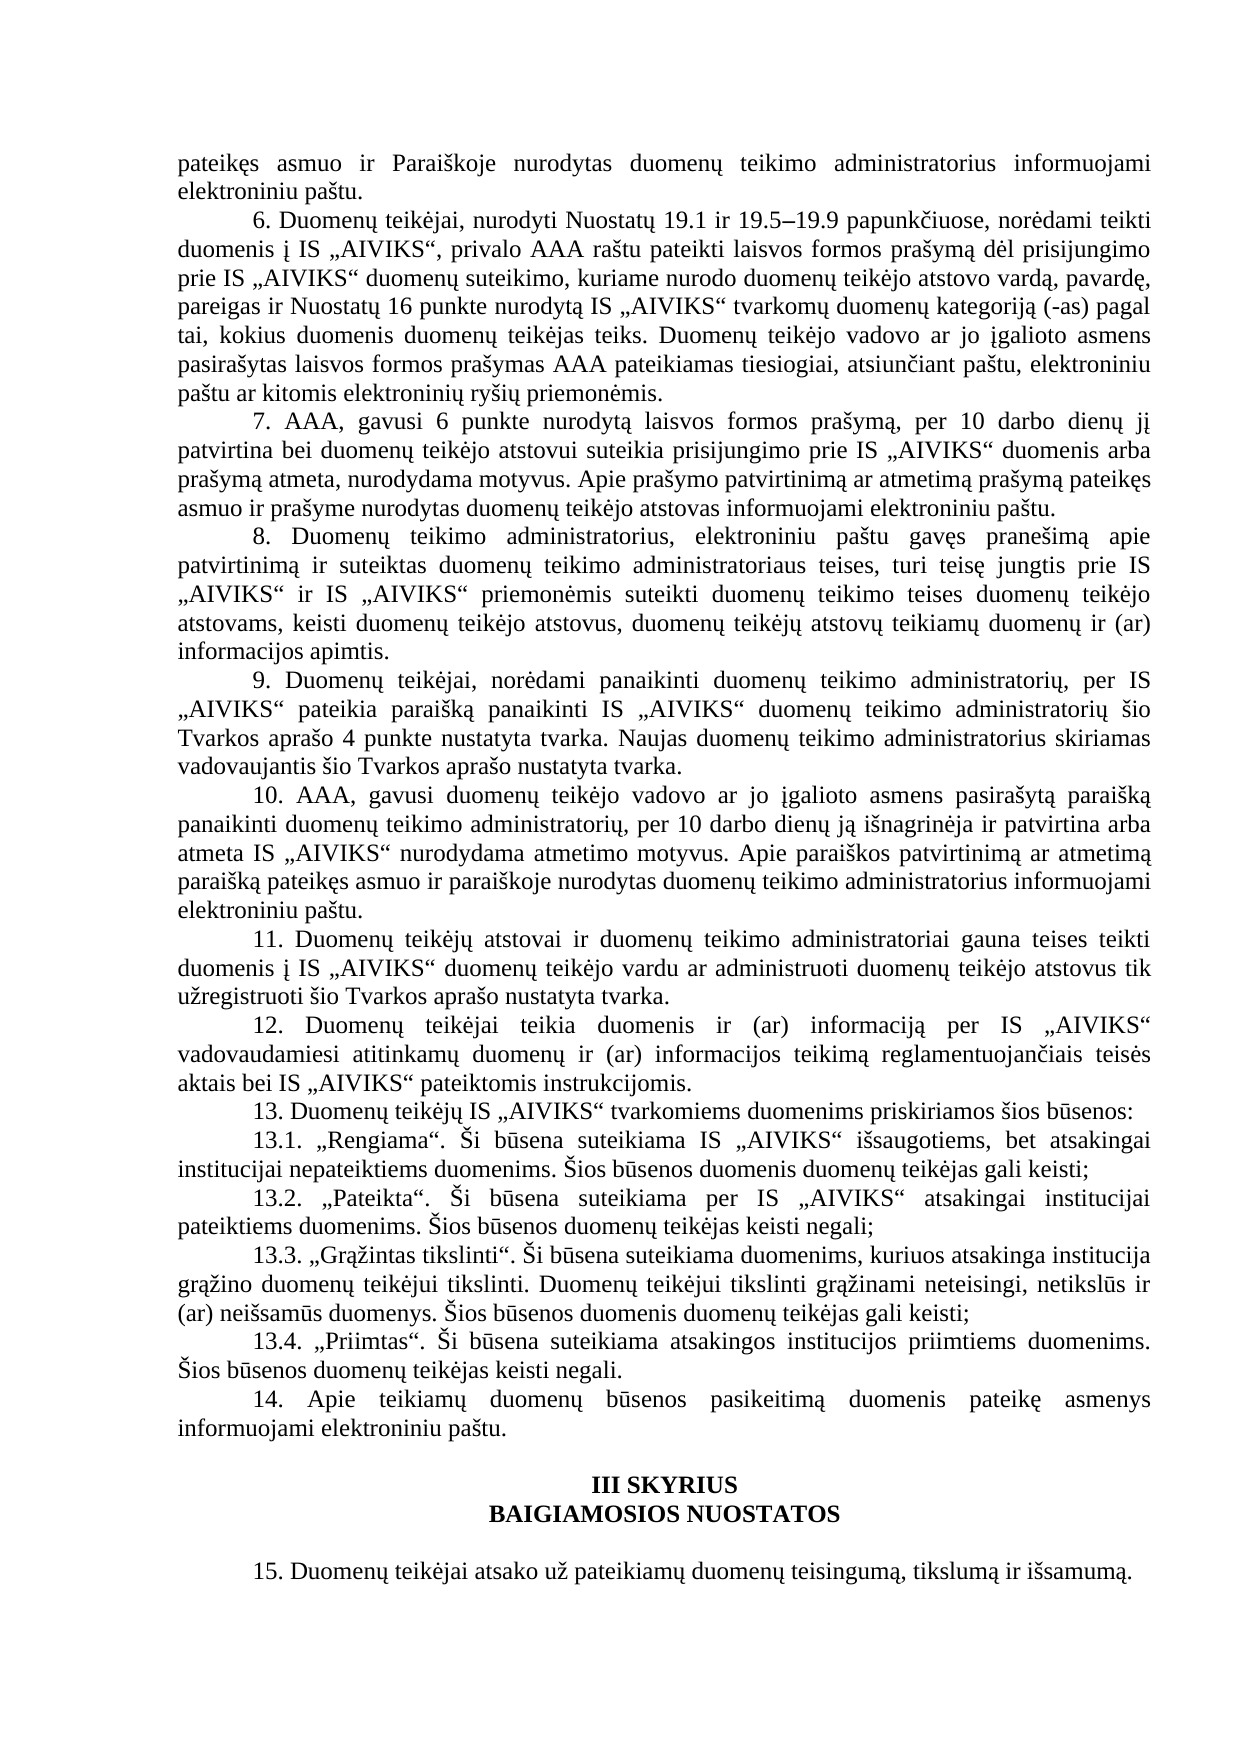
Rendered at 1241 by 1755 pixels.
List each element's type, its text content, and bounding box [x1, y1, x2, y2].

text 12. Duomenų teikėjai teikia duomenis ir (ar) informaciją per IS „AIVIKS“ vadovaudamiesi atitinkamų duomenų ir (ar) informacijos teikimą reglamentuojančiais teisės aktais bei IS „AIVIKS“ pateiktomis instrukcijomis. [177, 1010, 1152, 1096]
text 13. Duomenų teikėjų IS „AIVIKS“ tvarkomiems duomenims priskiriamos šios būsenos: [177, 1096, 1152, 1125]
text 13.2. „Pateikta“. Ši būsena suteikiama per IS „AIVIKS“ atsakingai institucijai pateiktiems duomenims. Šios būsenos duomenų teikėjas keisti negali; [177, 1183, 1152, 1240]
text BAIGIAMOSIOS NUOSTATOS [177, 1499, 1152, 1528]
text 8. Duomenų teikimo administratorius, elektroniniu paštu gavęs pranešimą apie patvirtinimą ir suteiktas duomenų teikimo administratoriaus teises, turi teisę jungtis prie IS „AIVIKS“ ir IS „AIVIKS“ priemonėmis suteikti duomenų teikimo teises duomenų teikėjo atstovams, keisti duomenų teikėjo atstovus, duomenų teikėjų atstovų teikiamų duomenų ir (ar) informacijos apimtis. [177, 521, 1152, 665]
text 13.3. „Grąžintas tikslinti“. Ši būsena suteikiama duomenims, kuriuos atsakinga institucija grąžino duomenų teikėjui tikslinti. Duomenų teikėjui tikslinti grąžinami neteisingi, netikslūs ir (ar) neišsamūs duomenys. Šios būsenos duomenis duomenų teikėjas gali keisti; [177, 1240, 1152, 1326]
text 6. Duomenų teikėjai, nurodyti Nuostatų 19.1 ir 19.5–19.9 papunkčiuose, norėdami teikti duomenis į IS „AIVIKS“, privalo AAA raštu pateikti laisvos formos prašymą dėl prisijungimo prie IS „AIVIKS“ duomenų suteikimo, kuriame nurodo duomenų teikėjo atstovo vardą, pavardę, pareigas ir Nuostatų 16 punkte nurodytą IS „AIVIKS“ tvarkomų duomenų kategoriją (-as) pagal tai, kokius duomenis duomenų teikėjas teiks. Duomenų teikėjo vadovo ar jo įgalioto asmens pasirašytas laisvos formos prašymas AAA pateikiamas tiesiogiai, atsiunčiant paštu, elektroniniu paštu ar kitomis elektroninių ryšių priemonėmis. [177, 205, 1152, 406]
text 9. Duomenų teikėjai, norėdami panaikinti duomenų teikimo administratorių, per IS „AIVIKS“ pateikia paraišką panaikinti IS „AIVIKS“ duomenų teikimo administratorių šio Tvarkos aprašo 4 punkte nustatyta tvarka. Naujas duomenų teikimo administratorius skiriamas vadovaujantis šio Tvarkos aprašo nustatyta tvarka. [177, 665, 1152, 780]
text 11. Duomenų teikėjų atstovai ir duomenų teikimo administratoriai gauna teises teikti duomenis į IS „AIVIKS“ duomenų teikėjo vardu ar administruoti duomenų teikėjo atstovus tik užregistruoti šio Tvarkos aprašo nustatyta tvarka. [177, 924, 1152, 1010]
text 15. Duomenų teikėjai atsako už pateikiamų duomenų teisingumą, tikslumą ir išsamumą. [177, 1556, 1152, 1585]
text 10. AAA, gavusi duomenų teikėjo vadovo ar jo įgalioto asmens pasirašytą paraišką panaikinti duomenų teikimo administratorių, per 10 darbo dienų ją išnagrinėja ir patvirtina arba atmeta IS „AIVIKS“ nurodydama atmetimo motyvus. Apie paraiškos patvirtinimą ar atmetimą paraišką pateikęs asmuo ir paraiškoje nurodytas duomenų teikimo administratorius informuojami elektroniniu paštu. [177, 780, 1152, 924]
text III SKYRIUS [177, 1470, 1152, 1499]
text 7. AAA, gavusi 6 punkte nurodytą laisvos formos prašymą, per 10 darbo dienų jį patvirtina bei duomenų teikėjo atstovui suteikia prisijungimo prie IS „AIVIKS“ duomenis arba prašymą atmeta, nurodydama motyvus. Apie prašymo patvirtinimą ar atmetimą prašymą pateikęs asmuo ir prašyme nurodytas duomenų teikėjo atstovas informuojami elektroniniu paštu. [177, 406, 1152, 521]
text 13.4. „Priimtas“. Ši būsena suteikiama atsakingos institucijos priimtiems duomenims. Šios būsenos duomenų teikėjas keisti negali. [177, 1326, 1152, 1384]
text 13.1. „Rengiama“. Ši būsena suteikiama IS „AIVIKS“ išsaugotiems, bet atsakingai institucijai nepateiktiems duomenims. Šios būsenos duomenis duomenų teikėjas gali keisti; [177, 1125, 1152, 1183]
text pateikęs asmuo ir Paraiškoje nurodytas duomenų teikimo administratorius informuojami elektroniniu paštu. [177, 148, 1152, 205]
text 14. Apie teikiamų duomenų būsenos pasikeitimą duomenis pateikę asmenys informuojami elektroniniu paštu. [177, 1384, 1152, 1441]
